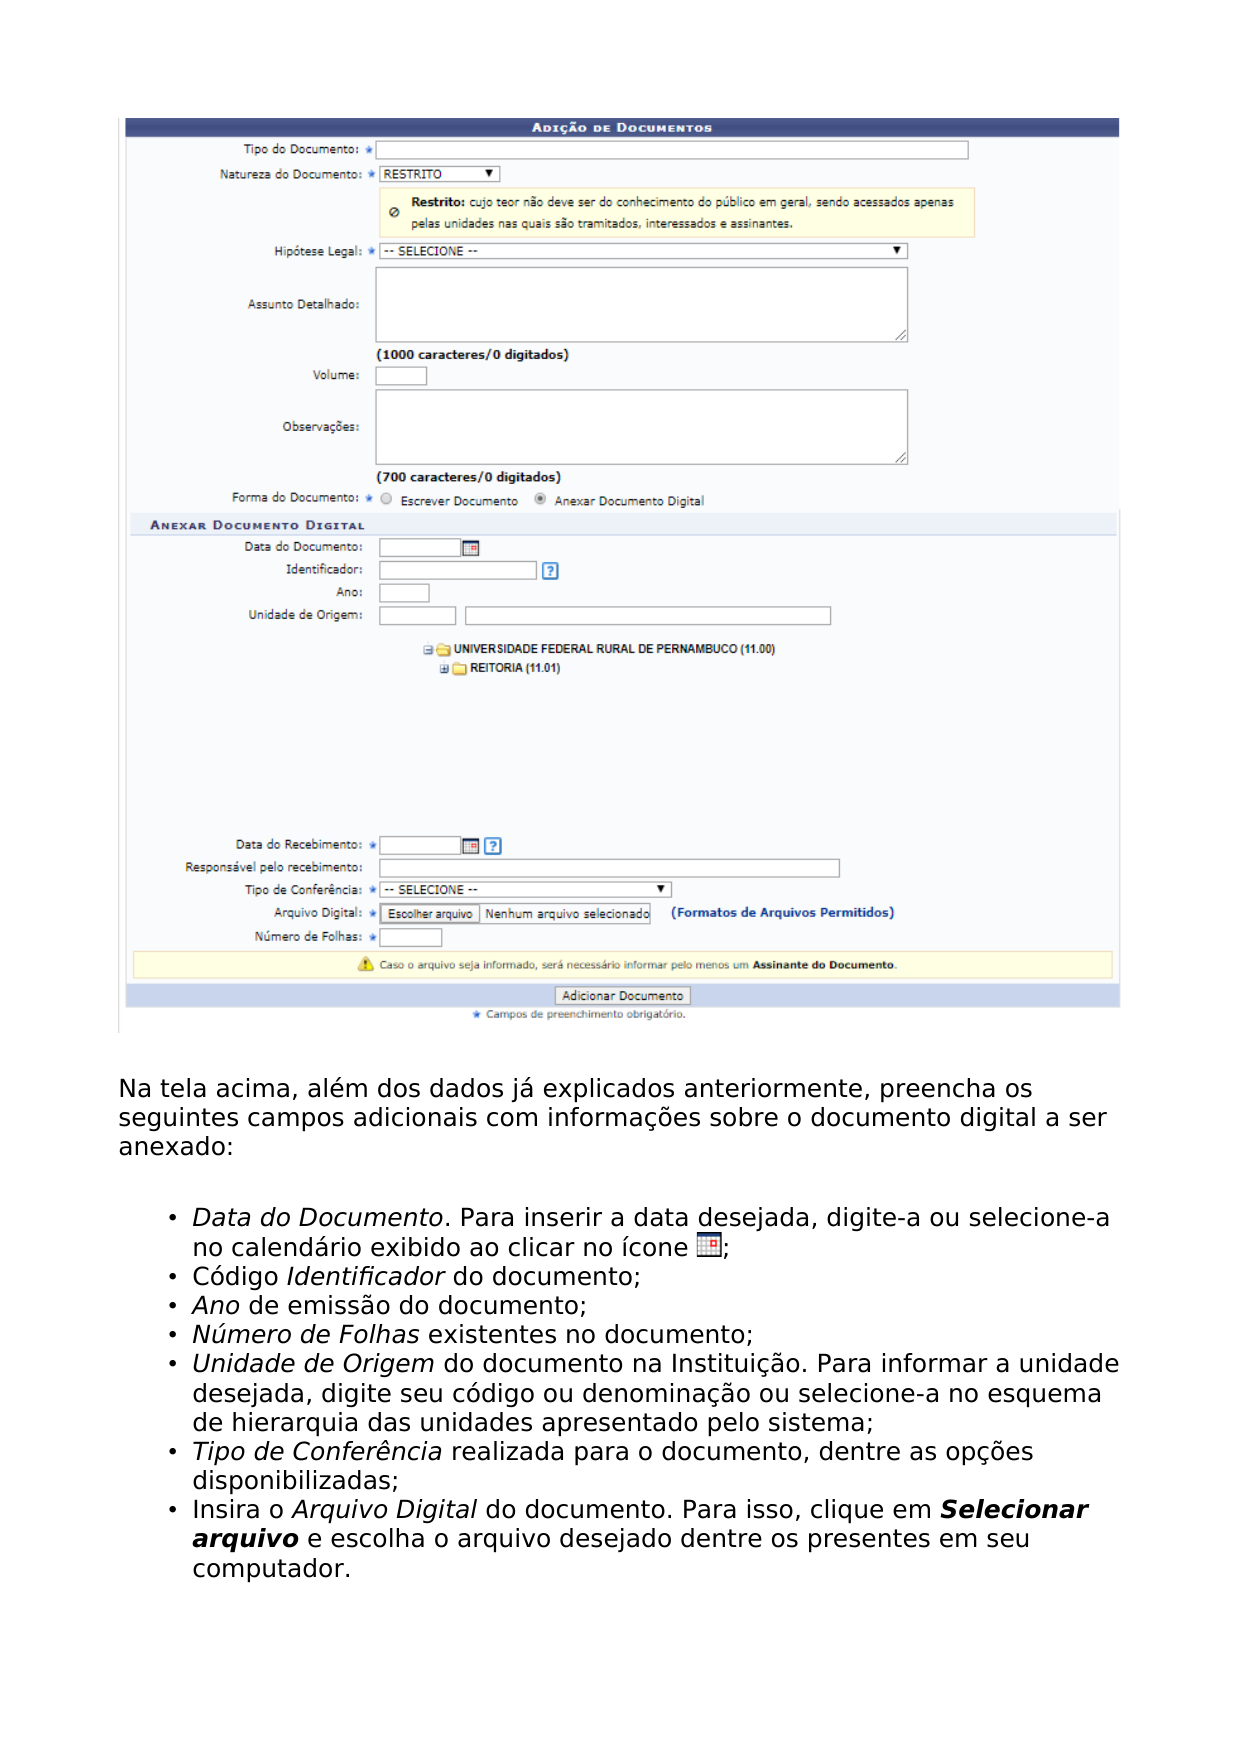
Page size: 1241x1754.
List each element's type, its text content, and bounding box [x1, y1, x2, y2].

list Unidade de Origem do documento na Instituição. Para informar a unidade desejada, digite seu código ou denominação ou selecione-a no esquema de hierarquia das unidades apresentado pelo sistema; [177, 1350, 1122, 1437]
picture [118, 118, 1123, 1033]
list Código Identificador do documento; [177, 1262, 1122, 1291]
list Ano de emissão do documento; [177, 1291, 1122, 1321]
text Na tela acima, além dos dados já explicados anteriormente, preencha os seguintes campos adicionais com informações sobre o documento digital a ser anexado: [118, 1074, 1122, 1162]
picture [696, 1232, 722, 1257]
list Data do Documento. Para inserir a data desejada, digite-a ou selecione-a no calendário exibido ao clicar no ícone ; [177, 1204, 1122, 1262]
list Tipo de Conferência realizada para o documento, dentre as opções disponibilizadas; [177, 1437, 1122, 1496]
list Número de Folhas existentes no documento; [177, 1321, 1122, 1350]
list Insira o Arquivo Digital do documento. Para isso, clique em Selecionar arquivo e escolha o arquivo desejado dentre os presentes em seu computador. [177, 1496, 1122, 1583]
